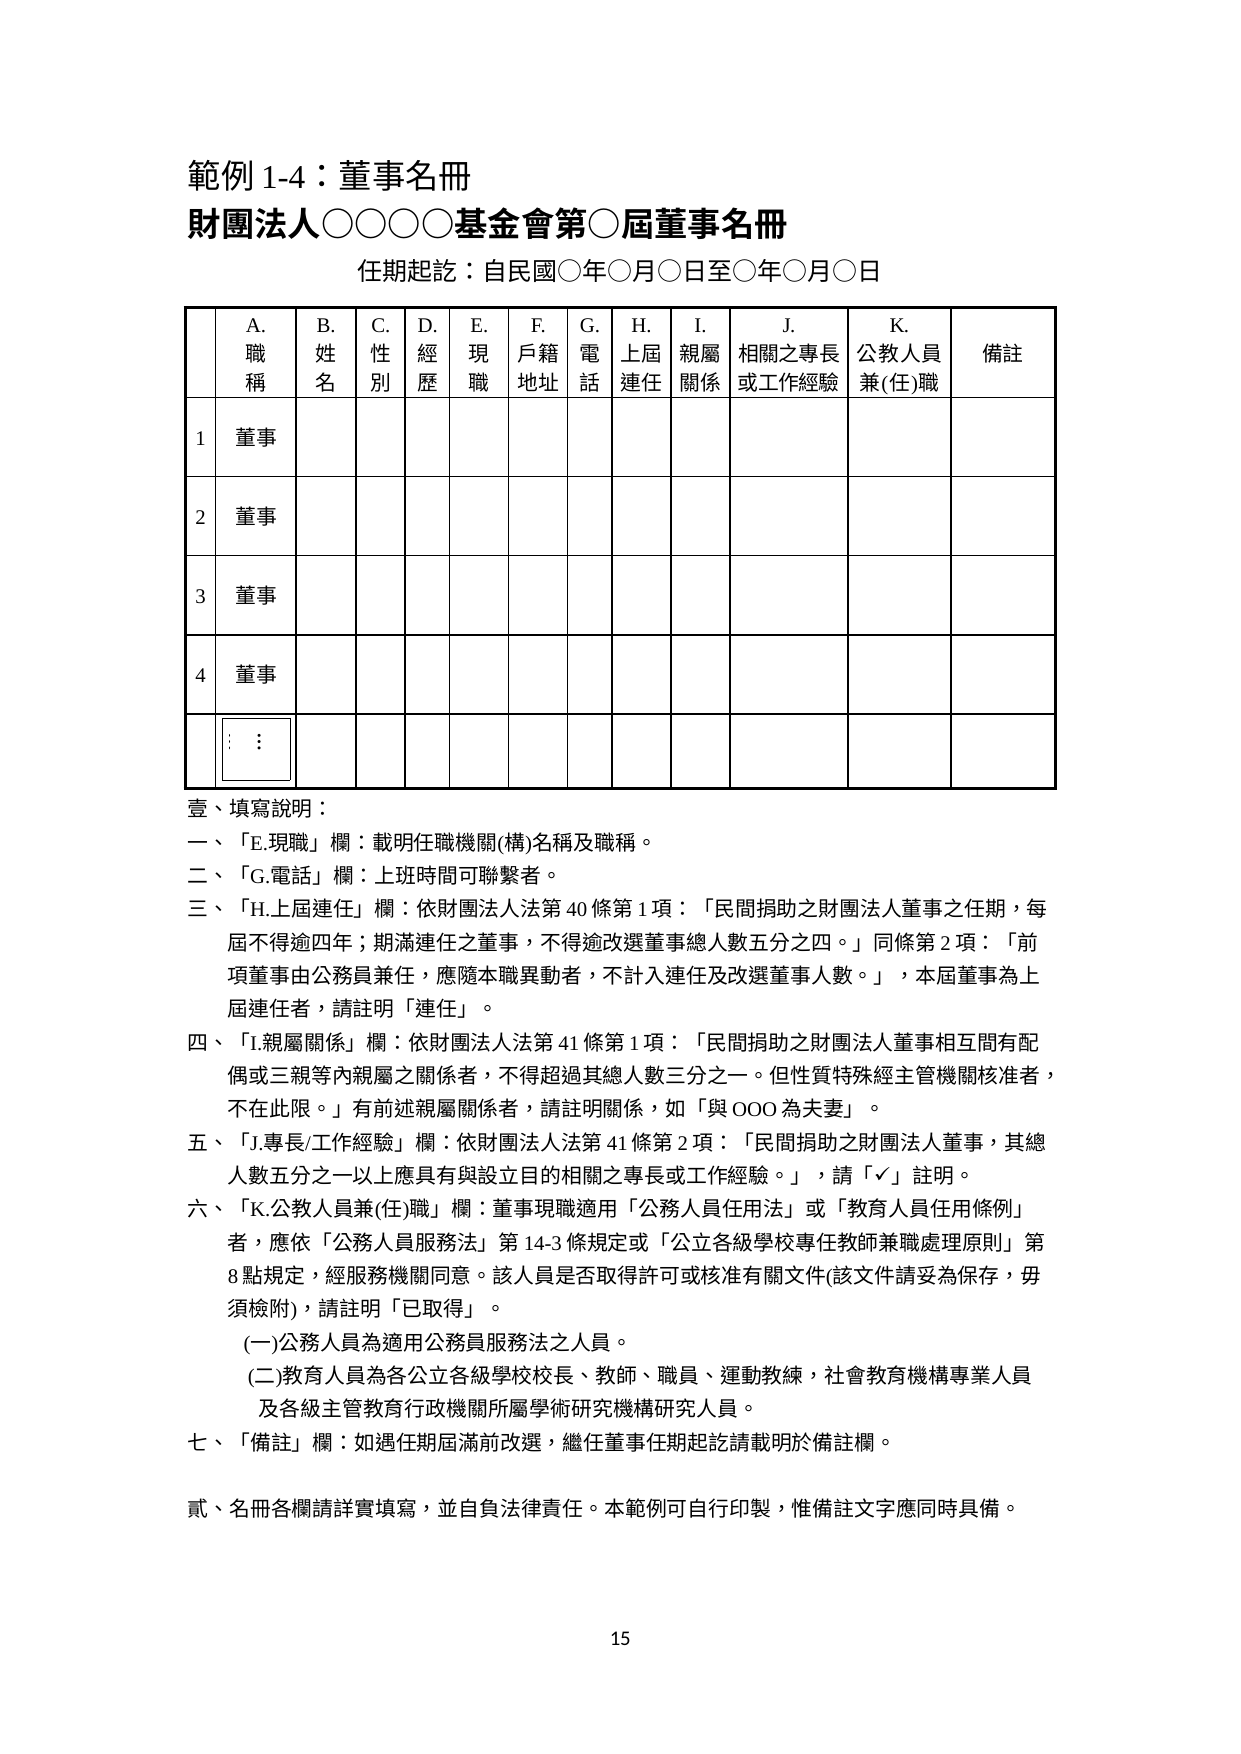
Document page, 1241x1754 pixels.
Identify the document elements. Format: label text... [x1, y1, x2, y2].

table_cell [568, 636, 611, 713]
text 任期起訖：自民國○年○月○日至○年○月○日 [187, 254, 1053, 287]
table_cell [450, 715, 508, 787]
table_cell [849, 715, 950, 787]
table_cell [297, 477, 355, 555]
table_cell [952, 398, 1054, 476]
table_cell [613, 636, 670, 713]
table_cell [357, 636, 404, 713]
table_cell [297, 398, 355, 476]
table_header D.經 歷 [406, 309, 449, 396]
text 五、「J.專長/工作經驗」欄：依財團法人法第41條第2項：「民間捐助之財團法人董事，其總人數五分之一以上應具有與設立目的相關之專長或工作經驗。」，請「ü」註明。 [187, 1123, 1053, 1190]
table_cell [357, 715, 404, 787]
table_cell [509, 398, 567, 476]
subtitle 範例1-4：董事名冊 [187, 150, 1053, 198]
table_cell [450, 556, 508, 634]
table_cell [731, 715, 847, 787]
table_cell [406, 636, 449, 713]
table_header [187, 309, 215, 396]
table_cell 3 [187, 556, 215, 634]
table_cell [672, 477, 729, 555]
table_cell 董事 [216, 477, 295, 555]
table_cell [672, 636, 729, 713]
table_cell [357, 477, 404, 555]
table_cell [509, 556, 567, 634]
table_cell [450, 477, 508, 555]
table_cell [613, 398, 670, 476]
table_cell 1 [187, 398, 215, 476]
table_cell [672, 715, 729, 787]
table_cell [568, 556, 611, 634]
table_cell [731, 556, 847, 634]
text 壹、填寫說明： [187, 790, 1053, 823]
table_cell [849, 398, 950, 476]
text 財團法人○○○○基金會第○屆董事名冊 [187, 198, 1053, 246]
table_cell [568, 398, 611, 476]
text 一、「E.現職」欄：載明任職機關(構)名稱及職稱。 [187, 823, 1053, 857]
table_cell [613, 715, 670, 787]
table_cell [731, 636, 847, 713]
table_cell [216, 715, 295, 787]
text 二、「G.電話」欄：上班時間可聯繫者。 [187, 857, 1053, 890]
table_cell [509, 477, 567, 555]
table_cell [613, 556, 670, 634]
text 七、「備註」欄：如遇任期屆滿前改選，繼任董事任期起訖請載明於備註欄。 [187, 1423, 1053, 1457]
table_header C. 性 別 [357, 309, 404, 396]
text 貳、名冊各欄請詳實填寫，並自負法律責任。本範例可自行印製，惟備註文字應同時具備。 [187, 1490, 1053, 1523]
table_cell 董事 [216, 556, 295, 634]
table_cell 董事 [216, 636, 295, 713]
table_header B. 姓 名 [297, 309, 355, 396]
table_cell [613, 477, 670, 555]
table_cell [357, 556, 404, 634]
text 四、「I.親屬關係」欄：依財團法人法第41條第1項：「民間捐助之財團法人董事相互間有配偶或三親等內親屬之關係者，不得超過其總人數三分之一。但性質特殊經主管機關核准者，不在此限。」有前述親屬關係者，請註明關係，如「與OOO為夫妻」。 [187, 1023, 1053, 1123]
text (一)公務人員為適用公務員服務法之人員。 [187, 1323, 1053, 1357]
table_cell 董事 [216, 398, 295, 476]
table_cell [406, 477, 449, 555]
table_cell [406, 715, 449, 787]
table_cell [849, 636, 950, 713]
table_header H. 上屆連任 [613, 309, 670, 396]
table_cell [849, 477, 950, 555]
table_cell [952, 477, 1054, 555]
table_header K. 公教人員兼(任)職 [849, 309, 950, 396]
text (二)教育人員為各公立各級學校校長、教師、職員、運動教練，社會教育機構專業人員及各級主管教育行政機關所屬學術研究機構研究人員。 [232, 1357, 1053, 1423]
table_cell [450, 398, 508, 476]
table_cell [357, 398, 404, 476]
table_cell [297, 556, 355, 634]
table_header E. 現 職 [450, 309, 508, 396]
table_cell [568, 715, 611, 787]
table_cell [509, 715, 567, 787]
table_cell [509, 636, 567, 713]
table_cell [406, 556, 449, 634]
table_cell [406, 398, 449, 476]
table_header F. 戶籍 地址 [509, 309, 567, 396]
table_cell [849, 556, 950, 634]
table_header J. 相關之專長或工作經驗 [731, 309, 847, 396]
table_cell [952, 556, 1054, 634]
table_header I. 親屬關係 [672, 309, 729, 396]
table_cell [450, 636, 508, 713]
table_cell 4 [187, 636, 215, 713]
table_cell [568, 477, 611, 555]
table_header A. 職 稱 [216, 309, 295, 396]
table_cell [952, 715, 1054, 787]
table_cell [731, 477, 847, 555]
table_header 備註 [952, 309, 1054, 396]
table_cell [731, 398, 847, 476]
table_cell [952, 636, 1054, 713]
text 三、「H.上屆連任」欄：依財團法人法第40條第1項：「民間捐助之財團法人董事之任期，每屆不得逾四年；期滿連任之董事，不得逾改選董事總人數五分之四。」同條第2項：「前項董事由公務員兼任，應隨本職異動者，不計入連任及改選董事人數。」，本屆董事為上屆連任者，請註明「連任」。 [187, 890, 1053, 1023]
table_header G.電話 [568, 309, 611, 396]
table_cell [297, 636, 355, 713]
table_cell [297, 715, 355, 787]
table_cell [187, 715, 215, 787]
table_cell 2 [187, 477, 215, 555]
text 六、「K.公教人員兼(任)職」欄：董事現職適用「公務人員任用法」或「教育人員任用條例」者，應依「公務人員服務法」第14-3條規定或「公立各級學校專任教師兼職處理原則」第8點規定，經服務機關同意。該人員是否取得許可或核准有關文件(該文件請妥為保存，毋須檢附)，請註明「已取得」。 [187, 1190, 1053, 1323]
table_cell [672, 398, 729, 476]
table_cell [672, 556, 729, 634]
